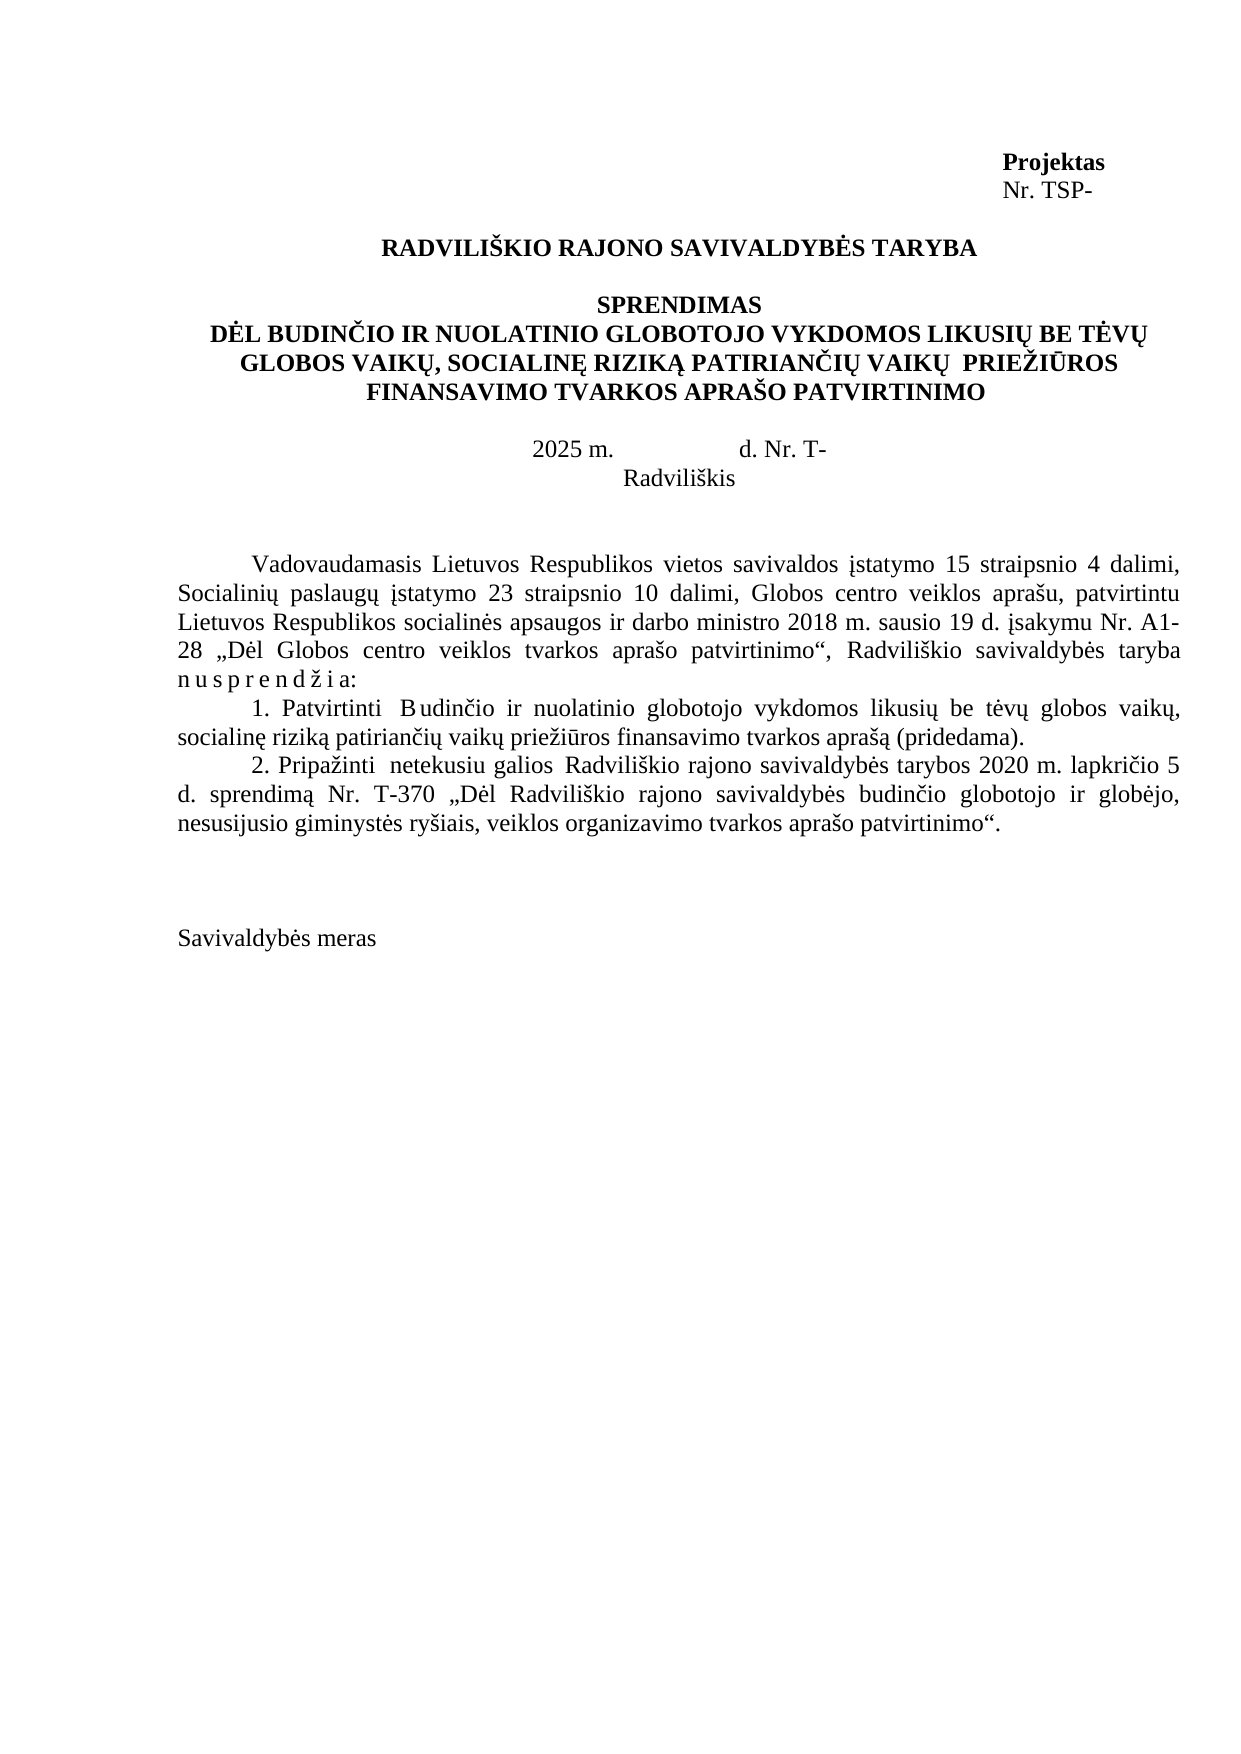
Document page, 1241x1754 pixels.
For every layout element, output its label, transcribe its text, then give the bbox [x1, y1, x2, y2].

text 2. Pripažinti netekusiu galios Radviliškio rajono savivaldybės tarybos 2020 m. lapkričio 5 d. sprendimą Nr. T-370 „Dėl Radviliškio rajono savivaldybės budinčio globotojo ir globėjo, nesusijusio giminystės ryšiais, veiklos organizavimo tvarkos aprašo patvirtinimo“. [177, 751, 1181, 837]
text Projektas [177, 147, 1181, 176]
text Radviliškis [177, 463, 1181, 492]
text Nr. TSP- [177, 176, 1181, 204]
text Vadovaudamasis Lietuvos Respublikos vietos savivaldos įstatymo 15 straipsnio 4 dalimi, Socialinių paslaugų įstatymo 23 straipsnio 10 dalimi, Globos centro veiklos aprašu, patvirtintu Lietuvos Respublikos socialinės apsaugos ir darbo ministro 2018 m. sausio 19 d. įsakymu Nr. A1-28 „Dėl Globos centro veiklos tvarkos aprašo patvirtinimo“, Radviliškio savivaldybės taryba nusprendžia: [177, 549, 1181, 693]
text DĖL BUDINČIO IR NUOLATINIO GLOBOTOJO VYKDOMOS LIKUSIŲ BE TĖVŲ GLOBOS VAIKŲ, SOCIALINĘ RIZIKĄ PATIRIANČIŲ VAIKŲ PRIEŽIŪROS FINANSAVIMO TVARKOS APRAŠO PATVIRTINIMO [177, 319, 1181, 406]
text 1. Patvirtinti Budinčio ir nuolatinio globotojo vykdomos likusių be tėvų globos vaikų, socialinę riziką patiriančių vaikų priežiūros finansavimo tvarkos aprašą (pridedama). [177, 693, 1181, 751]
text Savivaldybės meras [177, 923, 1181, 952]
text 2025 m. d. Nr. T- [177, 434, 1181, 463]
text RADVILIŠKIO RAJONO SAVIVALDYBĖS TARYBA [177, 233, 1181, 262]
text SPRENDIMAS [177, 291, 1181, 319]
